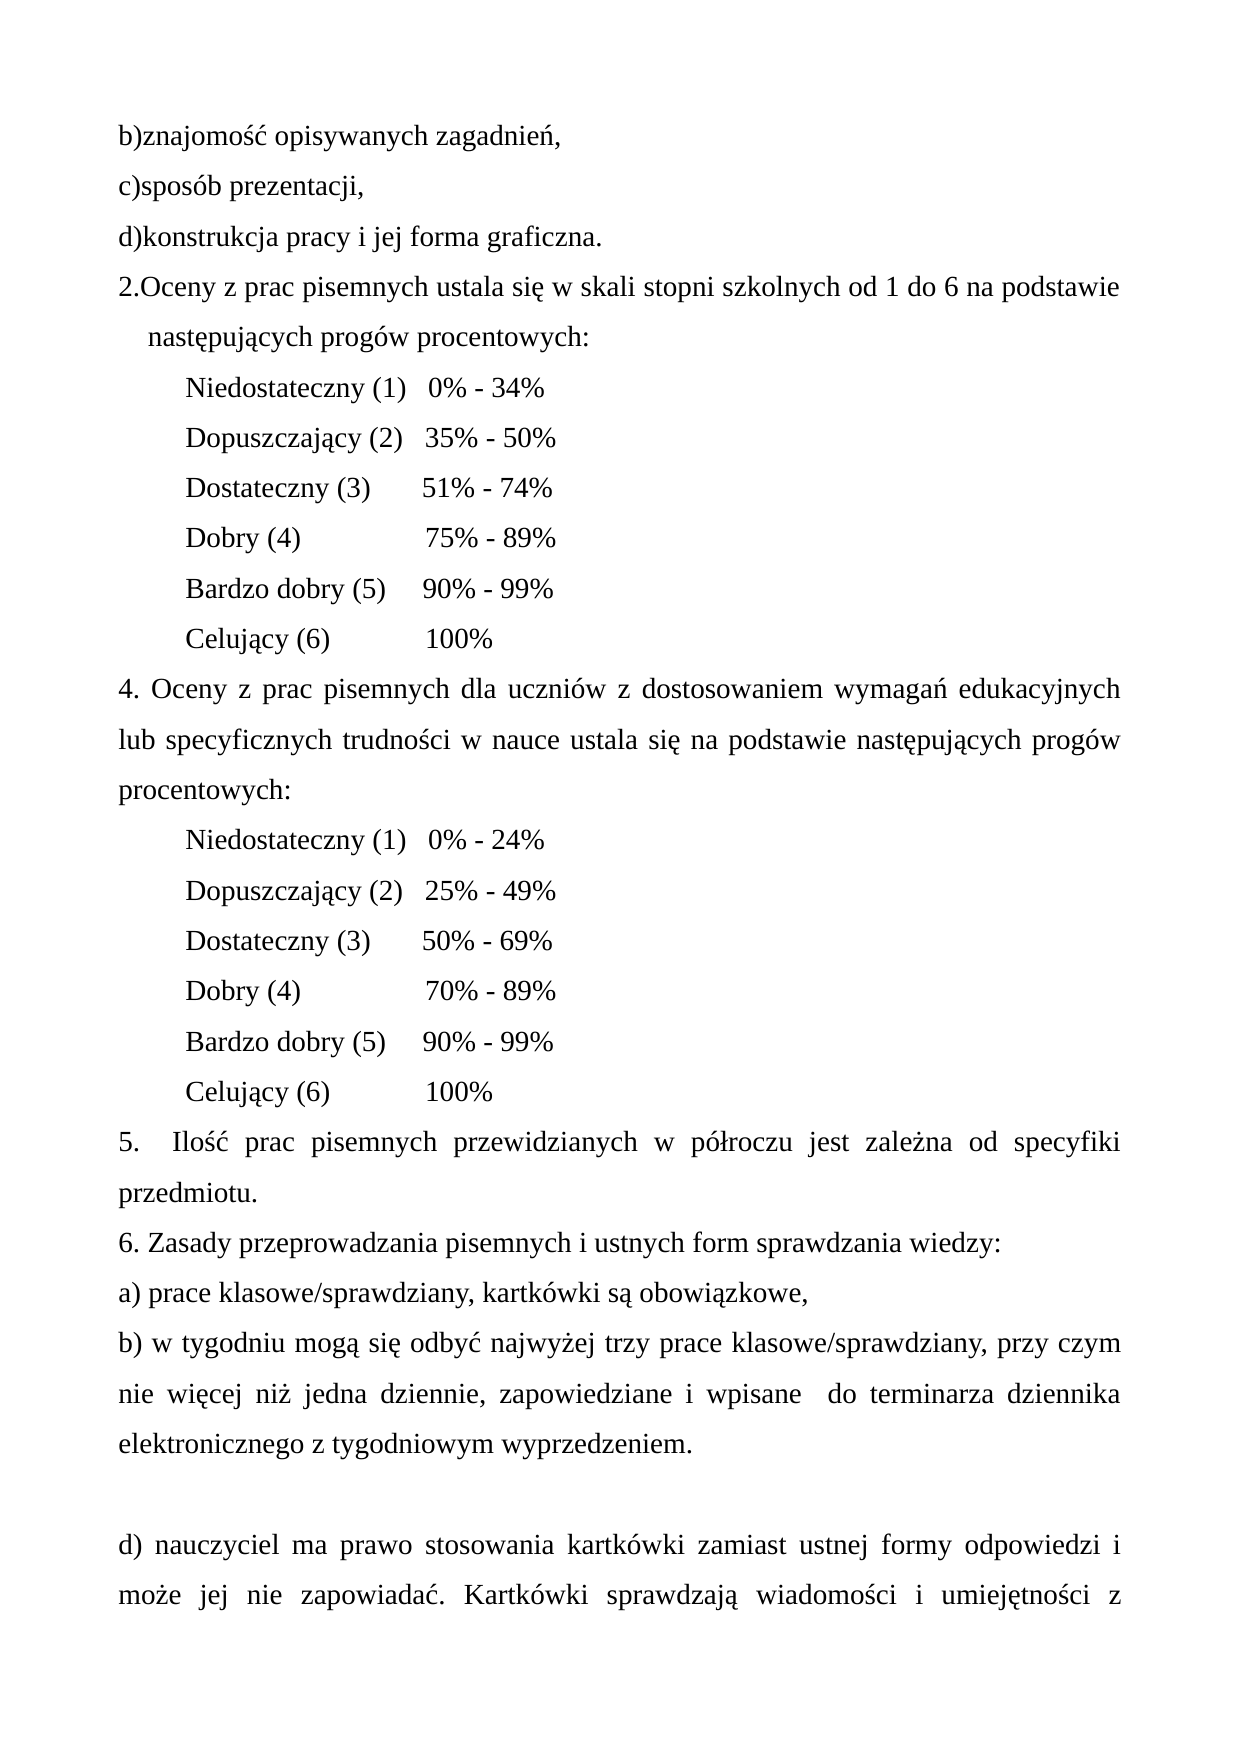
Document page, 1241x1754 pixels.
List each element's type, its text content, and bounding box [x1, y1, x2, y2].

text Dobry (4) 70% - 89% [185, 973, 1122, 1007]
text Bardzo dobry (5) 90% - 99% [185, 1024, 1122, 1057]
text a) prace klasowe/sprawdziany, kartkówki są obowiązkowe, [118, 1275, 1122, 1309]
text d) nauczyciel ma prawo stosowania kartkówki zamiast ustnej formy odpowiedzi i może jej nie zapowiadać. Kartkówki sprawdzają wiadomości i umiejętności z [118, 1527, 1122, 1611]
text Bardzo dobry (5) 90% - 99% [185, 571, 1122, 604]
text 4. Oceny z prac pisemnych dla uczniów z dostosowaniem wymagań edukacyjnych lub specyficznych trudności w nauce ustala się na podstawie następujących progów procentowych: [118, 672, 1122, 806]
text 6. Zasady przeprowadzania pisemnych i ustnych form sprawdzania wiedzy: [118, 1225, 1122, 1258]
text b) w tygodniu mogą się odbyć najwyżej trzy prace klasowe/sprawdziany, przy czym nie więcej niż jedna dziennie, zapowiedziane i wpisane do terminarza dziennika elektronicznego z tygodniowym wyprzedzeniem. [118, 1326, 1122, 1460]
text Dopuszczający (2) 25% - 49% [185, 873, 1122, 906]
list sposób prezentacji, [118, 168, 1122, 202]
text Dopuszczający (2) 35% - 50% [185, 420, 1122, 453]
text Celujący (6) 100% [185, 1074, 1122, 1108]
text Dobry (4) 75% - 89% [185, 521, 1122, 554]
text Niedostateczny (1) 0% - 34% [185, 370, 1122, 403]
list konstrukcja pracy i jej forma graficzna. [118, 219, 1122, 252]
text Niedostateczny (1) 0% - 24% [185, 822, 1122, 856]
text Celujący (6) 100% [185, 621, 1122, 655]
list Oceny z prac pisemnych ustala się w skali stopni szkolnych od 1 do 6 na podstawie następujących progów procentowych: [118, 269, 1122, 353]
text Dostateczny (3) 51% - 74% [185, 470, 1122, 504]
text Dostateczny (3) 50% - 69% [185, 923, 1122, 957]
text 5. Ilość prac pisemnych przewidzianych w półroczu jest zależna od specyfiki przedmiotu. [118, 1124, 1122, 1208]
list znajomość opisywanych zagadnień, [118, 118, 1122, 152]
